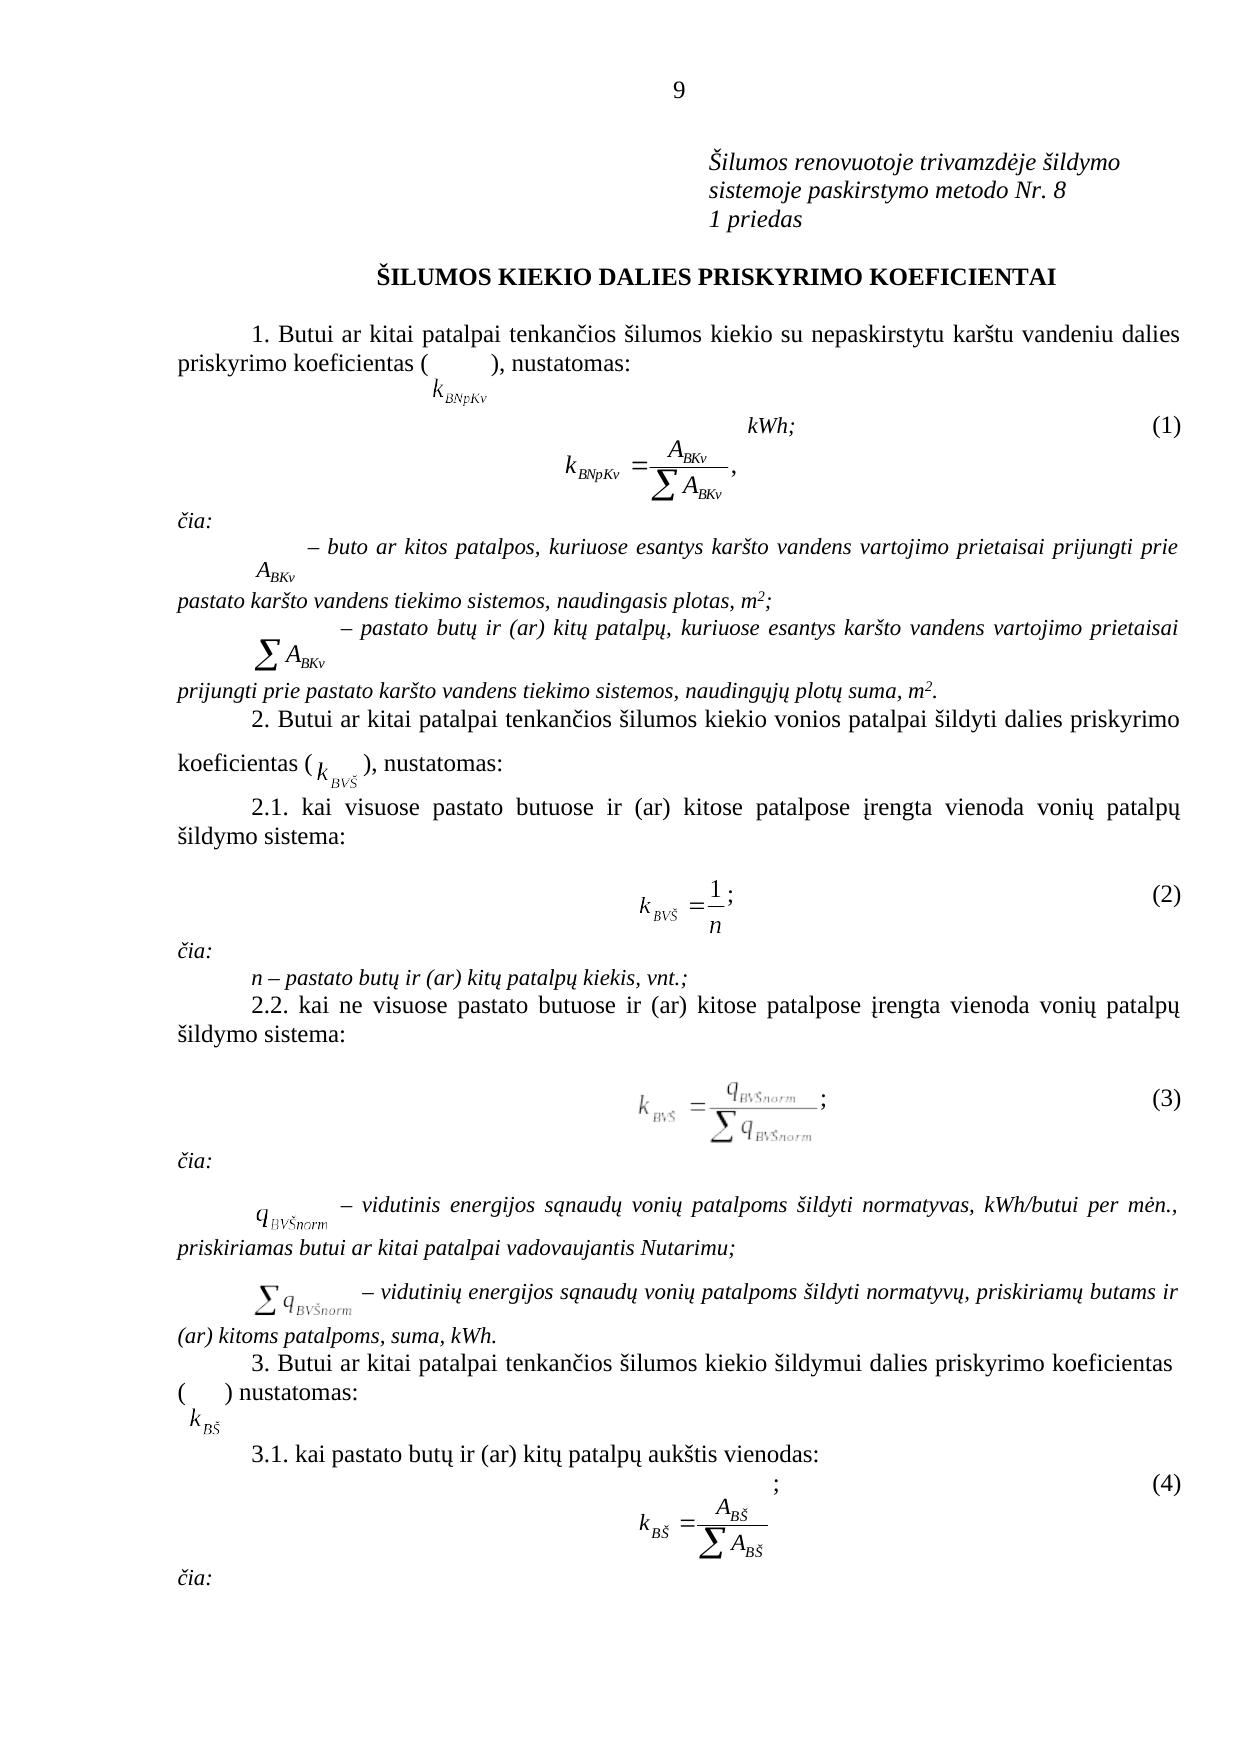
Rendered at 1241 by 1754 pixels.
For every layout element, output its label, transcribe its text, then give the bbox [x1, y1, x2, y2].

text ; (3) [177, 1048, 1181, 1147]
text n – pastato butų ir (ar) kitų patalpų kiekis, vnt.; [177, 964, 1181, 990]
text Šilumos renovuotoje trivamzdėje šildymo sistemoje paskirstymo metodo Nr. 8 [709, 147, 1181, 204]
text 2.1. kai visuose pastato butuose ir (ar) kitose patalpose įrengta vienoda vonių patalpų šildymo sistema: [177, 792, 1181, 849]
text 2. Butui ar kitai patalpai tenkančios šilumos kiekio vonios patalpai šildyti dalies priskyrimo koeficientas (), nustatomas: [177, 704, 1181, 792]
text ; (2) [177, 849, 1181, 938]
text ; (4) [177, 1468, 1181, 1564]
text kWh; (1) [177, 410, 1181, 507]
text čia: [177, 1147, 1181, 1174]
text 3. Butui ar kitai patalpai tenkančios šilumos kiekio šildymui dalies priskyrimo koeficientas () nustatomas: [177, 1348, 1181, 1439]
text 2.2. kai ne visuose pastato butuose ir (ar) kitose patalpose įrengta vienoda vonių patalpų šildymo sistema: [177, 990, 1181, 1048]
text – buto ar kitos patalpos, kuriuose esantys karšto vandens vartojimo prietaisai prijungti prie pastato karšto vandens tiekimo sistemos, naudingasis plotas, m2; [177, 533, 1181, 614]
text čia: [177, 1564, 1181, 1591]
text čia: [177, 938, 1181, 964]
text čia: [177, 507, 1181, 533]
text 1 priedas [709, 204, 1181, 233]
text ŠILUMOS KIEKIO DALIES PRISKYRIMO KOEFICIENTAI [177, 262, 1181, 291]
text – pastato butų ir (ar) kitų patalpų, kuriuose esantys karšto vandens vartojimo prietaisai prijungti prie pastato karšto vandens tiekimo sistemos, naudingųjų plotų suma, m2. [177, 614, 1181, 704]
text 3.1. kai pastato butų ir (ar) kitų patalpų aukštis vienodas: [177, 1439, 1181, 1468]
text – vidutinių energijos sąnaudų vonių patalpoms šildyti normatyvų, priskiriamų butams ir (ar) kitoms patalpoms, suma, kWh. [177, 1260, 1181, 1348]
text – vidutinis energijos sąnaudų vonių patalpoms šildyti normatyvas, kWh/butui per mėn., priskiriamas butui ar kitai patalpai vadovaujantis Nutarimu; [177, 1174, 1181, 1260]
text 1. Butui ar kitai patalpai tenkančios šilumos kiekio su nepaskirstytu karštu vandeniu dalies priskyrimo koeficientas (), nustatomas: [177, 319, 1181, 410]
